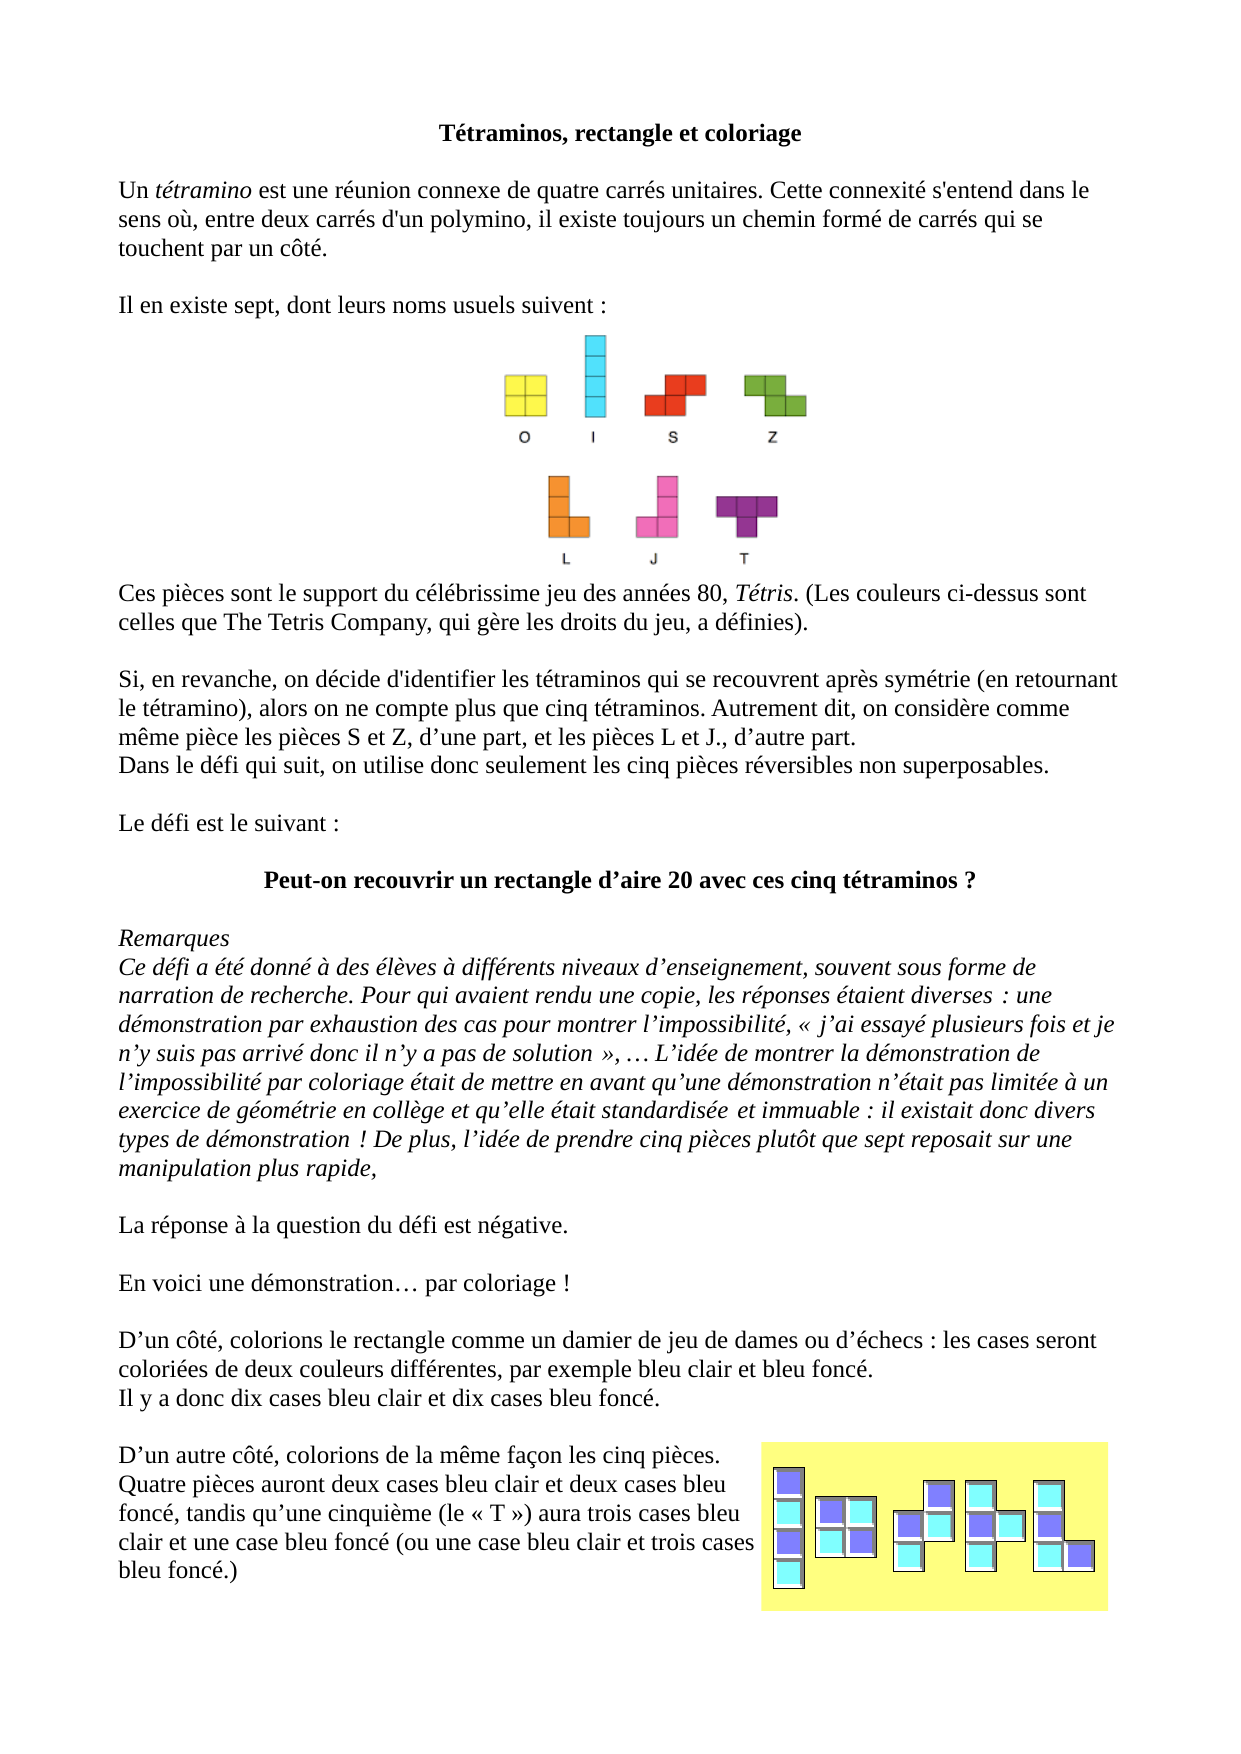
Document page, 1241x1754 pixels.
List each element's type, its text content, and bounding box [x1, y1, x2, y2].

text La réponse à la question du défi est négative. [118, 1211, 1122, 1239]
text Ces pièces sont le support du célébrissime jeu des années 80, Tétris. (Les couleurs ci-dessus sont celles que The Tetris Company, qui gère les droits du jeu, a définies). [118, 578, 1122, 636]
text En voici une démonstration… par coloriage ! [118, 1268, 1122, 1297]
text Si, en revanche, on décide d'identifier les tétraminos qui se recouvrent après symétrie (en retournant le tétramino), alors on ne compte plus que cinq tétraminos. Autrement dit, on considère comme même pièce les pièces S et Z, d’une part, et les pièces L et J., d’autre part. [118, 664, 1122, 751]
text Remarques [118, 923, 1122, 952]
text Peut-on recouvrir un rectangle d’aire 20 avec ces cinq tétraminos ? [118, 866, 1122, 894]
text Il y a donc dix cases bleu clair et dix cases bleu foncé. [118, 1383, 1122, 1412]
picture [761, 1442, 1109, 1611]
text Ce défi a été donné à des élèves à différents niveaux d’enseignement, souvent sous forme de narration de recherche. Pour qui avaient rendu une copie, les réponses étaient diverses : une démonstration par exhaustion des cas pour montrer l’impossibilité, « j’ai essayé plusieurs fois et je n’y suis pas arrivé donc il n’y a pas de solution », … L’idée de montrer la démonstration de l’impossibilité par coloriage était de mettre en avant qu’une démonstration n’était pas limitée à un exercice de géométrie en collège et qu’elle était standardisée et immuable : il existait donc divers types de démonstration ! De plus, l’idée de prendre cinq pièces plutôt que sept reposait sur une manipulation plus rapide, [118, 952, 1122, 1182]
text Un tétramino est une réunion connexe de quatre carrés unitaires. Cette connexité s'entend dans le sens où, entre deux carrés d'un polymino, il existe toujours un chemin formé de carrés qui se touchent par un côté. [118, 176, 1122, 262]
text D’un autre côté, colorions de la même façon les cinq pièces. [118, 1441, 1122, 1469]
text Dans le défi qui suit, on utilise donc seulement les cinq pièces réversibles non superposables. [118, 751, 1122, 779]
text Tétraminos, rectangle et coloriage [118, 118, 1122, 147]
text Il en existe sept, dont leurs noms usuels suivent : [118, 291, 1122, 319]
text D’un côté, colorions le rectangle comme un damier de jeu de dames ou d’échecs : les cases seront coloriées de deux couleurs différentes, par exemple bleu clair et bleu foncé. [118, 1326, 1122, 1383]
text Le défi est le suivant : [118, 808, 1122, 837]
picture [488, 335, 823, 575]
text Quatre pièces auront deux cases bleu clair et deux cases bleu foncé, tandis qu’une cinquième (le « T ») aura trois cases bleu clair et une case bleu foncé (ou une case bleu clair et trois cases bleu foncé.) [118, 1469, 761, 1584]
